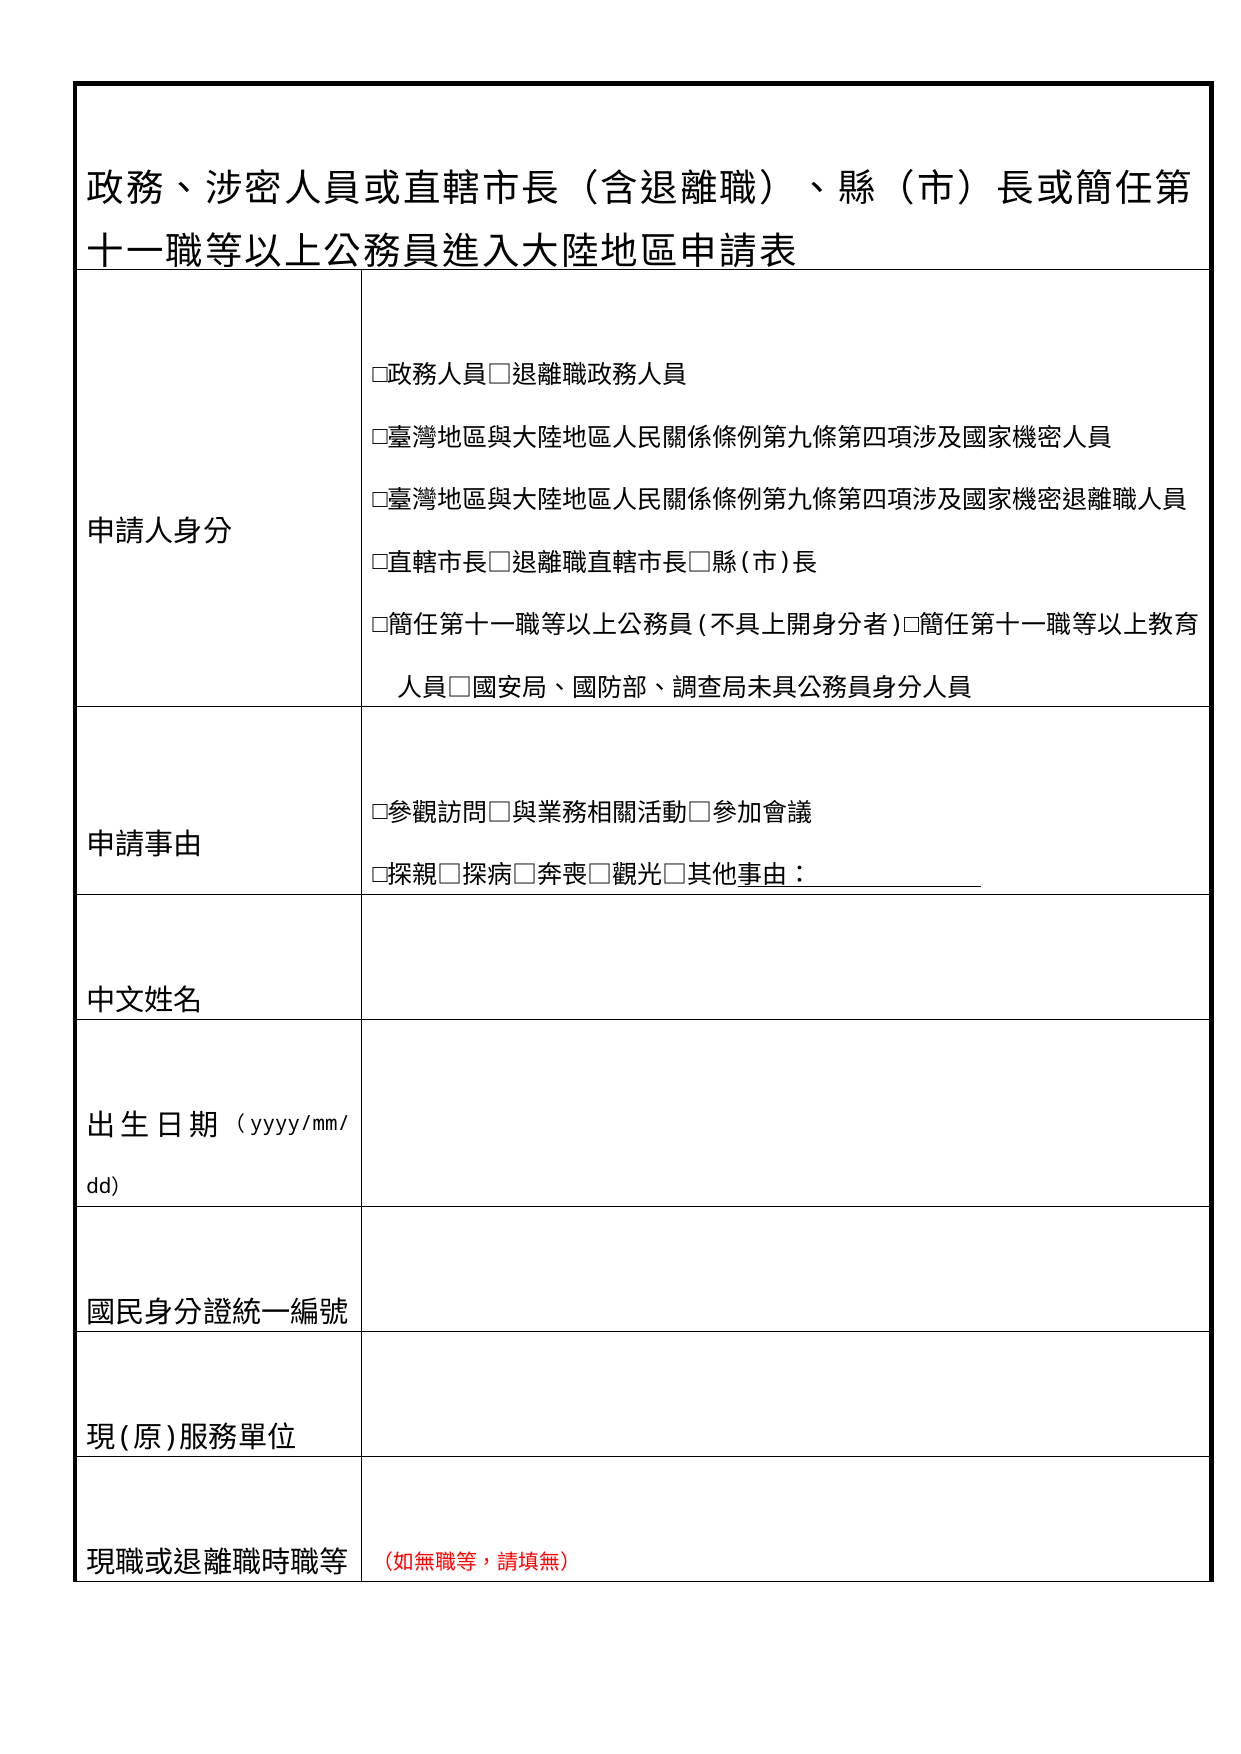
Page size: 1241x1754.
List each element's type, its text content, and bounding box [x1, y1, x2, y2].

table_cell （如無職等，請填無） [362, 1457, 1209, 1581]
table_cell 中文姓名 [77, 895, 361, 1018]
table_cell 現職或退離職時職等 [77, 1457, 361, 1581]
table_cell [362, 895, 1209, 1018]
table_cell □參觀訪問□與業務相關活動□參加會議 □探親□探病□奔喪□觀光□其他事由： [362, 707, 1209, 893]
table_cell 出生日期（yyyy/mm/dd） [77, 1020, 361, 1206]
table_cell □政務人員□退離職政務人員 □臺灣地區與大陸地區人民關係條例第九條第四項涉及國家機密人員 □臺灣地區與大陸地區人民關係條例第九條第四項涉及國家機密退離職人員 □直轄市長□退離職直轄市長□縣(市)長 □簡任第十一職等以上公務員(不具上開身分者)□簡任第十一職等以上教育人員□國安局、國防部、調查局未具公務員身分人員 [362, 270, 1209, 706]
table_cell [362, 1207, 1209, 1331]
table_header 政務、涉密人員或直轄市長（含退離職）、縣（市）長或簡任第十一職等以上公務員進入大陸地區申請表 [77, 86, 1209, 268]
table_cell 國民身分證統一編號 [77, 1207, 361, 1331]
table_cell 申請事由 [77, 707, 361, 893]
table_cell 申請人身分 [77, 270, 361, 706]
table_cell [362, 1020, 1209, 1206]
table_cell [362, 1332, 1209, 1456]
table_cell 現(原)服務單位 [77, 1332, 361, 1456]
